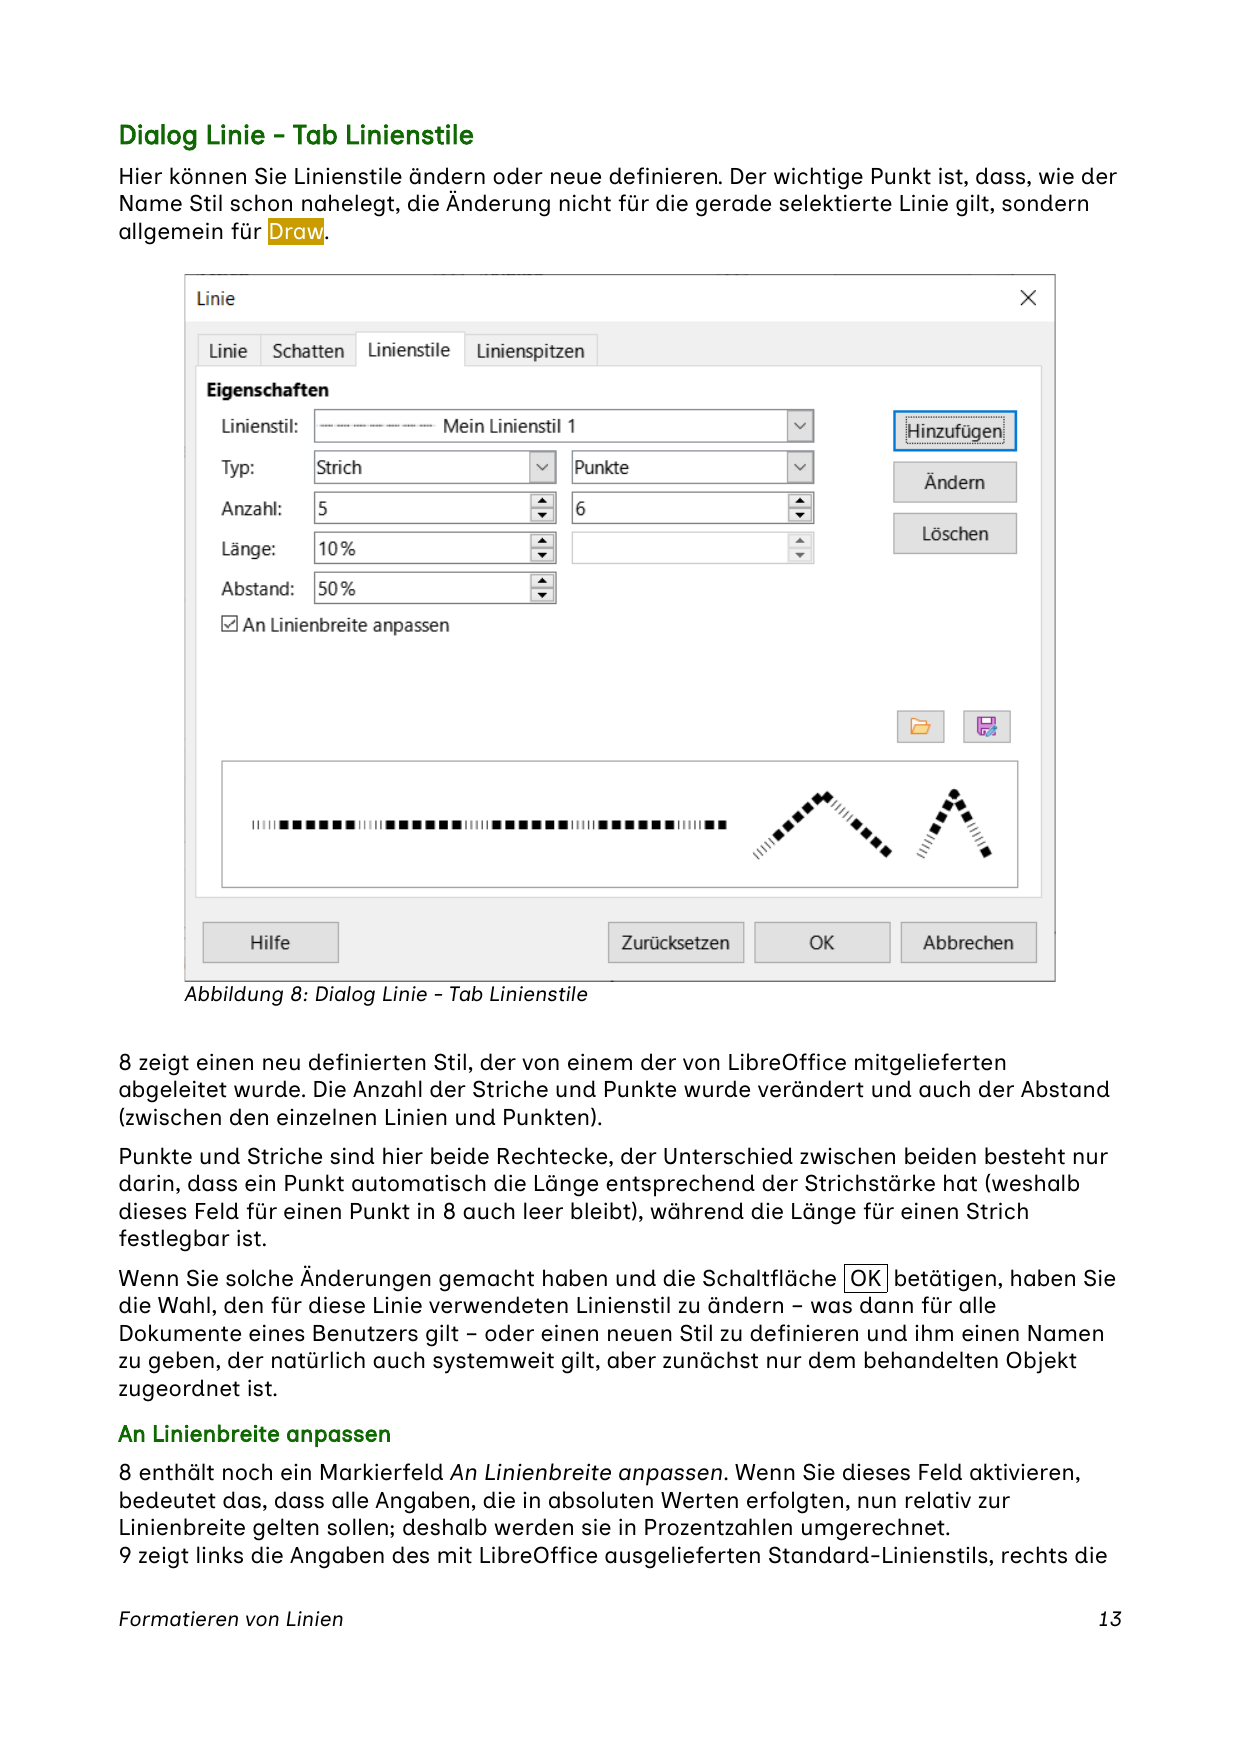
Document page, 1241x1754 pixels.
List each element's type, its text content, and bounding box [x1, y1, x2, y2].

subtitle An Linienbreite anpassen [118, 1419, 1122, 1447]
subtitle Dialog Linie - Tab Linienstile [118, 118, 1122, 151]
text Hier können Sie Linienstile ändern oder neue definieren. Der wichtige Punkt ist, dass, wie der Name Stil schon nahelegt, die Änderung nicht für die gerade selektierte Linie gilt, sondern allgemein für Draw. [118, 162, 1122, 245]
text Abbildung 8: Dialog Linie - Tab Linienstile [184, 982, 1056, 1007]
text Abbildung 8 enthält noch ein Markierfeld An Linienbreite anpassen. Wenn Sie dieses Feld aktivieren, bedeutet das, dass alle Angaben, die in absoluten Werten erfolgten, nun relativ zur Linienbreite gelten sollen; deshalb werden sie in Prozentzahlen umgerechnet. Abbildung 9 zeigt links die Angaben des mit LibreOffice ausgelieferten Standard-Linienstils, rechts die Werte nach der Umstellung auf die Anpassung auf die Linienbreite; der Linienstil hat einen neuen Namen, weil sich das beim Verwalten fast zwangsläufig so ergibt. [118, 1459, 1122, 1569]
text Abbildung 8 zeigt einen neu definierten Stil, der von einem der von LibreOffice mitgelieferten abgeleitet wurde. Die Anzahl der Striche und Punkte wurde verändert und auch der Abstand (zwischen den einzelnen Linien und Punkten). [118, 1048, 1122, 1131]
text Wenn Sie solche Änderungen gemacht haben und die Schaltfläche OK betätigen, haben Sie die Wahl, den für diese Linie verwendeten Linienstil zu ändern – was dann für alle Dokumente eines Benutzers gilt – oder einen neuen Stil zu definieren und ihm einen Namen zu geben, der natürlich auch systemweit gilt, aber zunächst nur dem behandelten Objekt zugeordnet ist. [118, 1264, 1122, 1402]
picture [184, 274, 1056, 982]
text Punkte und Striche sind hier beide Rechtecke, der Unterschied zwischen beiden besteht nur darin, dass ein Punkt automatisch die Länge entsprechend der Strichstärke hat (weshalb dieses Feld für einen Punkt in Abbildung 8 auch leer bleibt), während die Länge für einen Strich festlegbar ist. [118, 1142, 1122, 1252]
